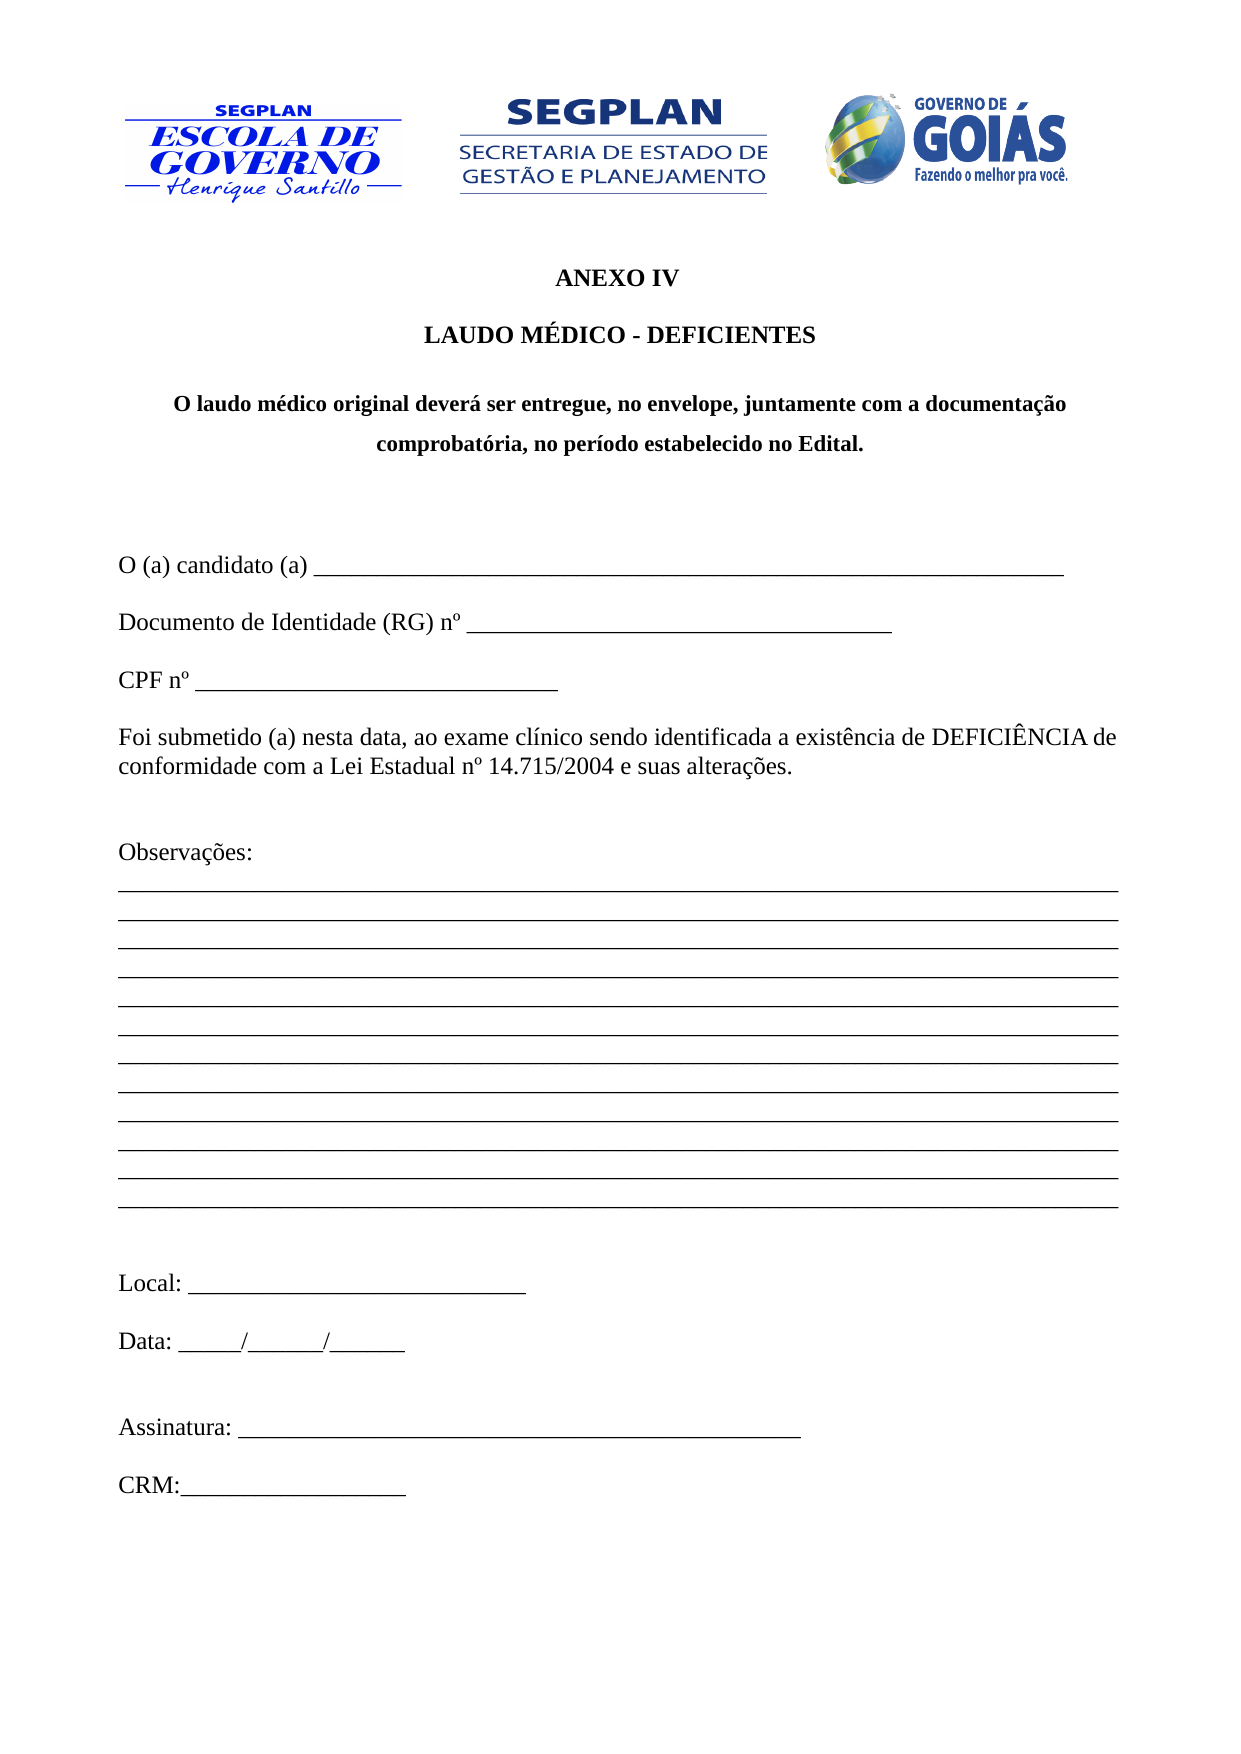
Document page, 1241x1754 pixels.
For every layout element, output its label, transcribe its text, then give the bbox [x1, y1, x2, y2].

text Assinatura: _____________________________________________ [118, 1412, 1122, 1441]
text Documento de Identidade (RG) nº __________________________________ [118, 607, 1122, 636]
text Local: ___________________________ [118, 1268, 1122, 1297]
text CPF nº _____________________________ [118, 665, 1122, 693]
picture [125, 105, 402, 203]
text ________________________________________________________________________________________________________________________________________________________________________________________________________________________________________________________________________________________________________________________________________________________________________________________________________________________________________________________________________________________________________________________________________________________________________________________________________________________________________________________________________________________________________________________________________________________________________________________________________________________________________________________________________________________________________________________________________________________________________________________________ [118, 866, 1122, 1211]
text Data: _____/______/______ [118, 1326, 1122, 1355]
list O laudo médico original deverá ser entregue, no envelope, juntamente com a documentação comprobatória, no período estabelecido no Edital. [118, 390, 1122, 456]
picture [459, 99, 768, 194]
text Observações: [118, 837, 1122, 866]
text Foi submetido (a) nesta data, ao exame clínico sendo identificada a existência de DEFICIÊNCIA de conformidade com a Lei Estadual nº 14.715/2004 e suas alterações. [118, 722, 1122, 780]
text LAUDO MÉDICO - DEFICIENTES [118, 320, 1122, 349]
text CRM:__________________ [118, 1470, 1122, 1498]
text O (a) candidato (a) ____________________________________________________________ [118, 550, 1122, 578]
picture [824, 91, 1068, 186]
text ANEXO IV [118, 263, 1122, 291]
